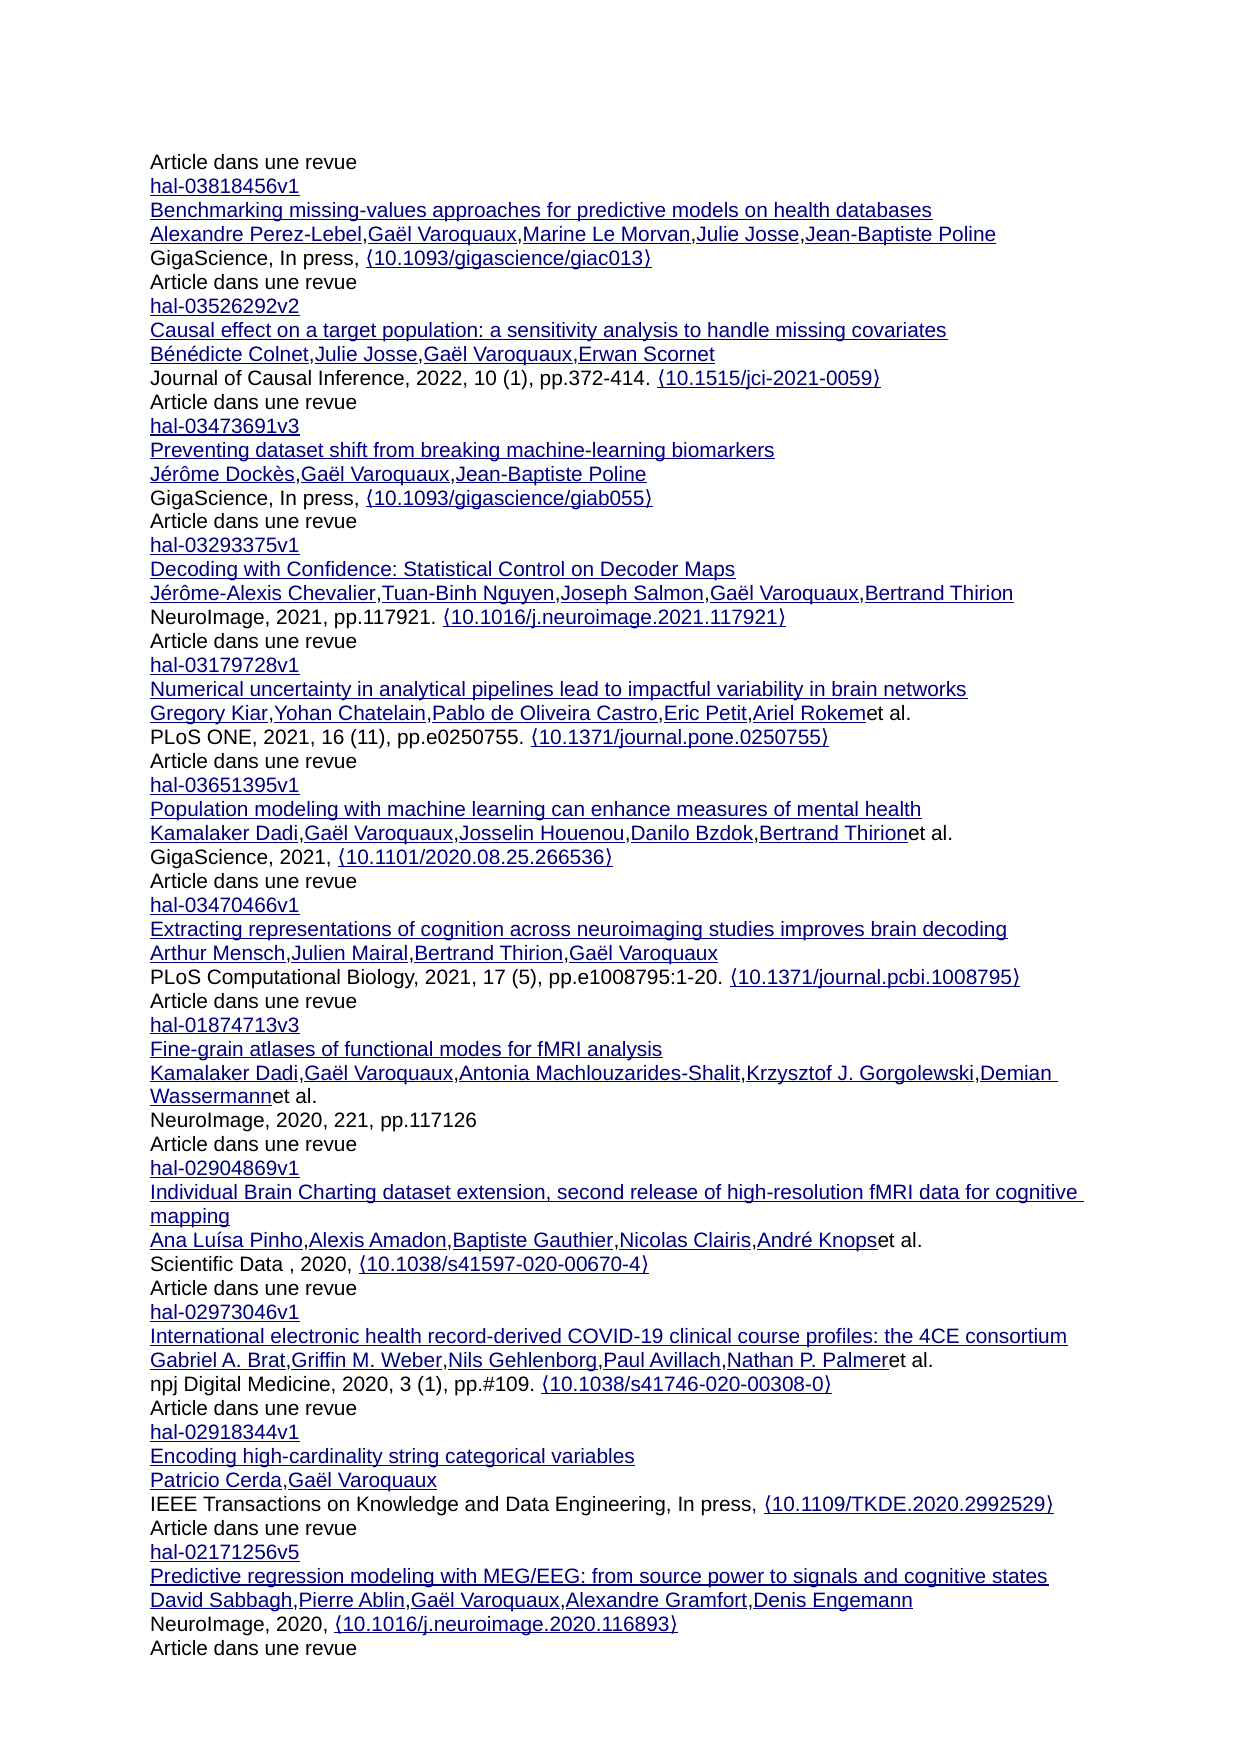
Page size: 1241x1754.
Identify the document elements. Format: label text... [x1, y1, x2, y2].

table_cell Causal effect on a target population: a sensitivity analysis to handle missing covariates Bénédicte Colnet,Julie Josse,Gaël Varoquaux,Erwan Scornet Journal of Causal Inference, 2022, 10 (1), pp.372-414. ⟨10.1515/jci-2021-0059⟩ Article dans une revue hal-03473691v3 [150, 318, 1090, 437]
table_cell Decoding with Confidence: Statistical Control on Decoder Maps Jérôme-Alexis Chevalier,Tuan-Binh Nguyen,Joseph Salmon,Gaël Varoquaux,Bertrand Thirion NeuroImage, 2021, pp.117921. ⟨10.1016/j.neuroimage.2021.117921⟩ Article dans une revue hal-03179728v1 [150, 557, 1090, 677]
table_cell Benchmarking missing-values approaches for predictive models on health databases Alexandre Perez-Lebel,Gaël Varoquaux,Marine Le Morvan,Julie Josse,Jean-Baptiste Poline GigaScience, In press, ⟨10.1093/gigascience/giac013⟩ Article dans une revue hal-03526292v2 [150, 198, 1090, 318]
table_cell Predictive regression modeling with MEG/EEG: from source power to signals and cognitive states David Sabbagh,Pierre Ablin,Gaël Varoquaux,Alexandre Gramfort,Denis Engemann NeuroImage, 2020, ⟨10.1016/j.neuroimage.2020.116893⟩ Article dans une revue [150, 1564, 1090, 1659]
table_cell Fine-grain atlases of functional modes for fMRI analysis Kamalaker Dadi,Gaël Varoquaux,Antonia Machlouzarides-Shalit,Krzysztof J. Gorgolewski,Demian Wassermannet al. NeuroImage, 2020, 221, pp.117126 Article dans une revue hal-02904869v1 [150, 1036, 1090, 1180]
table_cell Article dans une revue hal-03818456v1 [150, 150, 1090, 198]
table_cell Extracting representations of cognition across neuroimaging studies improves brain decoding Arthur Mensch,Julien Mairal,Bertrand Thirion,Gaël Varoquaux PLoS Computational Biology, 2021, 17 (5), pp.e1008795:1-20. ⟨10.1371/journal.pcbi.1008795⟩ Article dans une revue hal-01874713v3 [150, 917, 1090, 1036]
table_cell Encoding high-cardinality string categorical variables Patricio Cerda,Gaël Varoquaux IEEE Transactions on Knowledge and Data Engineering, In press, ⟨10.1109/TKDE.2020.2992529⟩ Article dans une revue hal-02171256v5 [150, 1444, 1090, 1563]
table_cell Population modeling with machine learning can enhance measures of mental health Kamalaker Dadi,Gaël Varoquaux,Josselin Houenou,Danilo Bzdok,Bertrand Thirionet al. GigaScience, 2021, ⟨10.1101/2020.08.25.266536⟩ Article dans une revue hal-03470466v1 [150, 797, 1090, 917]
table_cell Preventing dataset shift from breaking machine-learning biomarkers Jérôme Dockès,Gaël Varoquaux,Jean-Baptiste Poline GigaScience, In press, ⟨10.1093/gigascience/giab055⟩ Article dans une revue hal-03293375v1 [150, 438, 1090, 557]
table_cell Individual Brain Charting dataset extension, second release of high-resolution fMRI data for cognitive mapping Ana Luísa Pinho,Alexis Amadon,Baptiste Gauthier,Nicolas Clairis,André Knopset al. Scientific Data , 2020, ⟨10.1038/s41597-020-00670-4⟩ Article dans une revue hal-02973046v1 [150, 1180, 1090, 1324]
table_cell Numerical uncertainty in analytical pipelines lead to impactful variability in brain networks Gregory Kiar,Yohan Chatelain,Pablo de Oliveira Castro,Eric Petit,Ariel Rokemet al. PLoS ONE, 2021, 16 (11), pp.e0250755. ⟨10.1371/journal.pone.0250755⟩ Article dans une revue hal-03651395v1 [150, 677, 1090, 797]
table_cell International electronic health record-derived COVID-19 clinical course profiles: the 4CE consortium Gabriel A. Brat,Griffin M. Weber,Nils Gehlenborg,Paul Avillach,Nathan P. Palmeret al. npj Digital Medicine, 2020, 3 (1), pp.#109. ⟨10.1038/s41746-020-00308-0⟩ Article dans une revue hal-02918344v1 [150, 1324, 1090, 1444]
